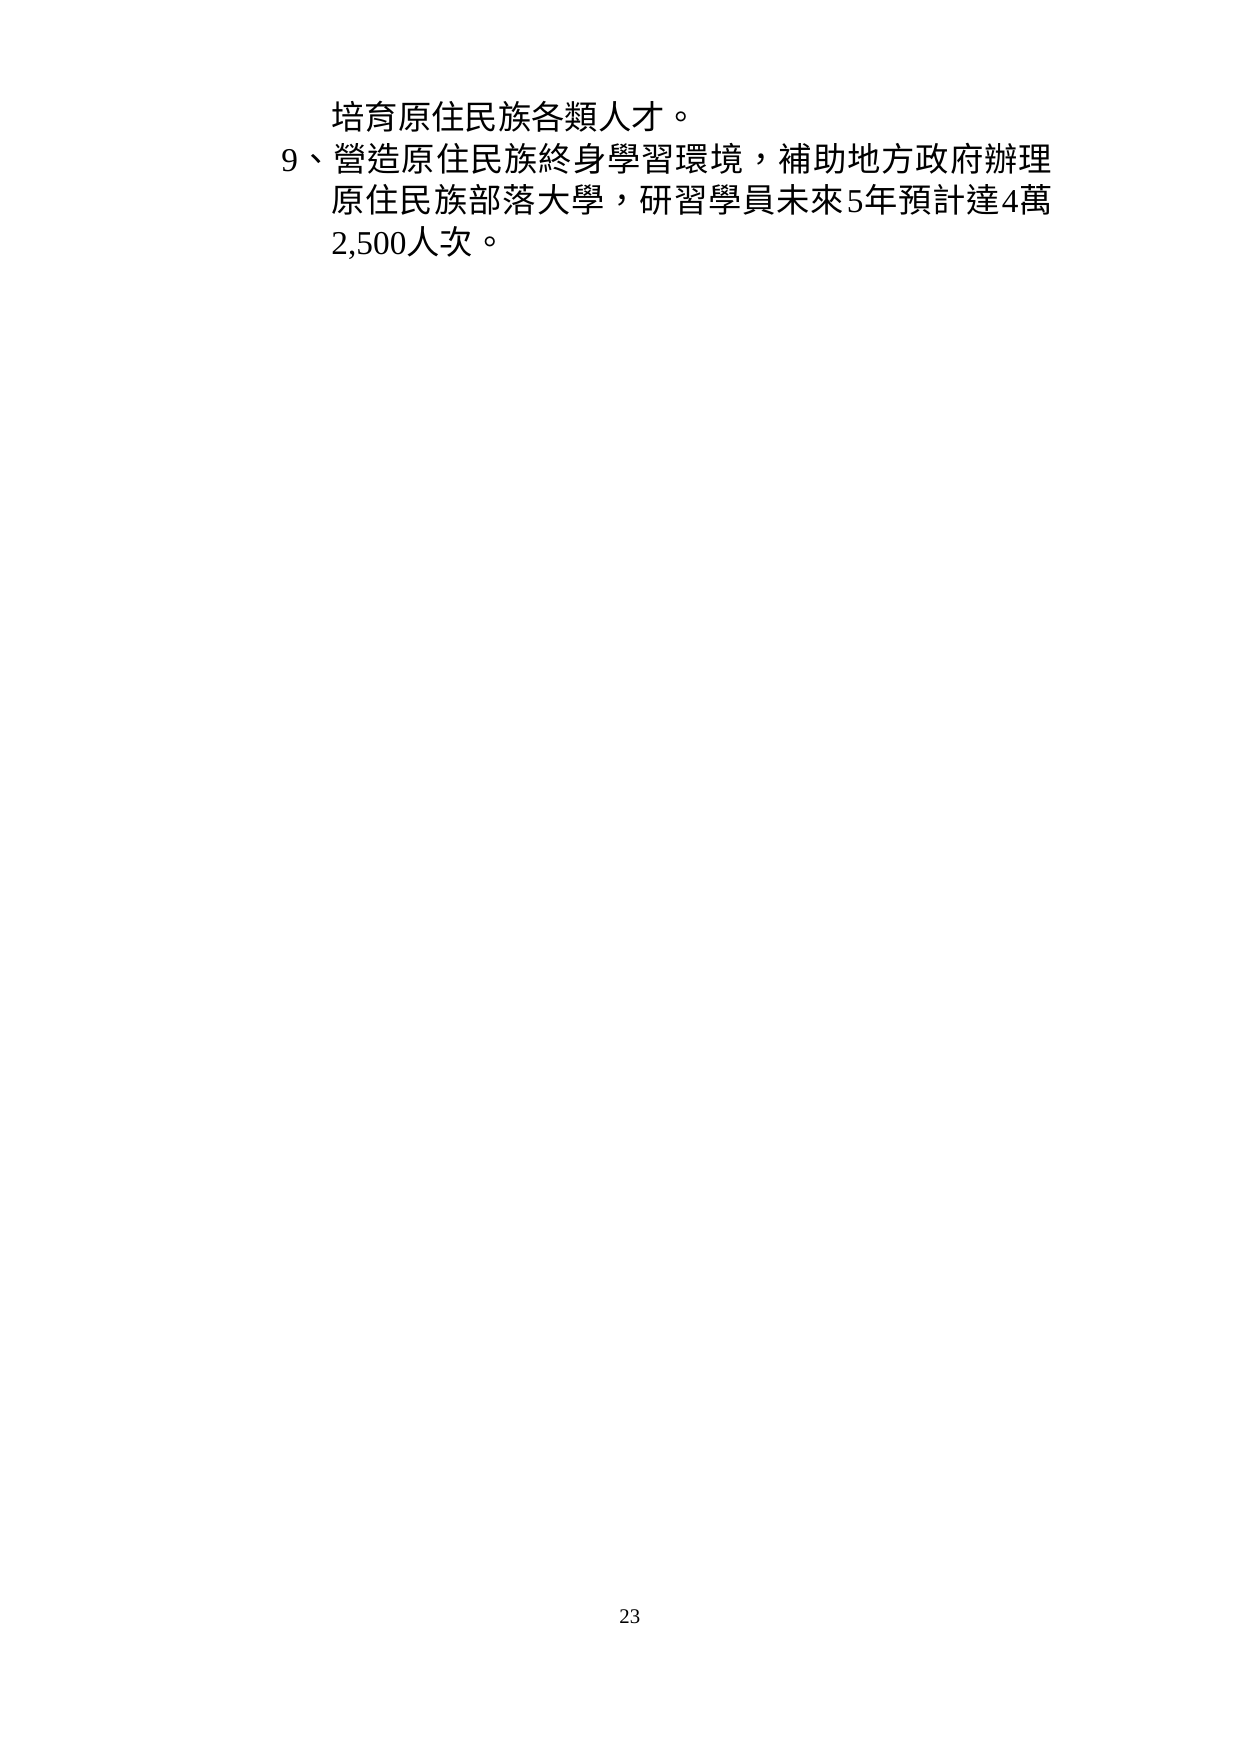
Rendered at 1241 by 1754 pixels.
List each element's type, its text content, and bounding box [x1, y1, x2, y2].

text 9、營造原住民族終身學習環境，補助地方政府辦理原住民族部落大學，研習學員未來5年預計達4萬2,500人次。 [281, 138, 1053, 263]
text 8、暢通多元升學管道，強化原住民族學生輔導體系，培育原住民族各類人才。 [281, 96, 1053, 138]
